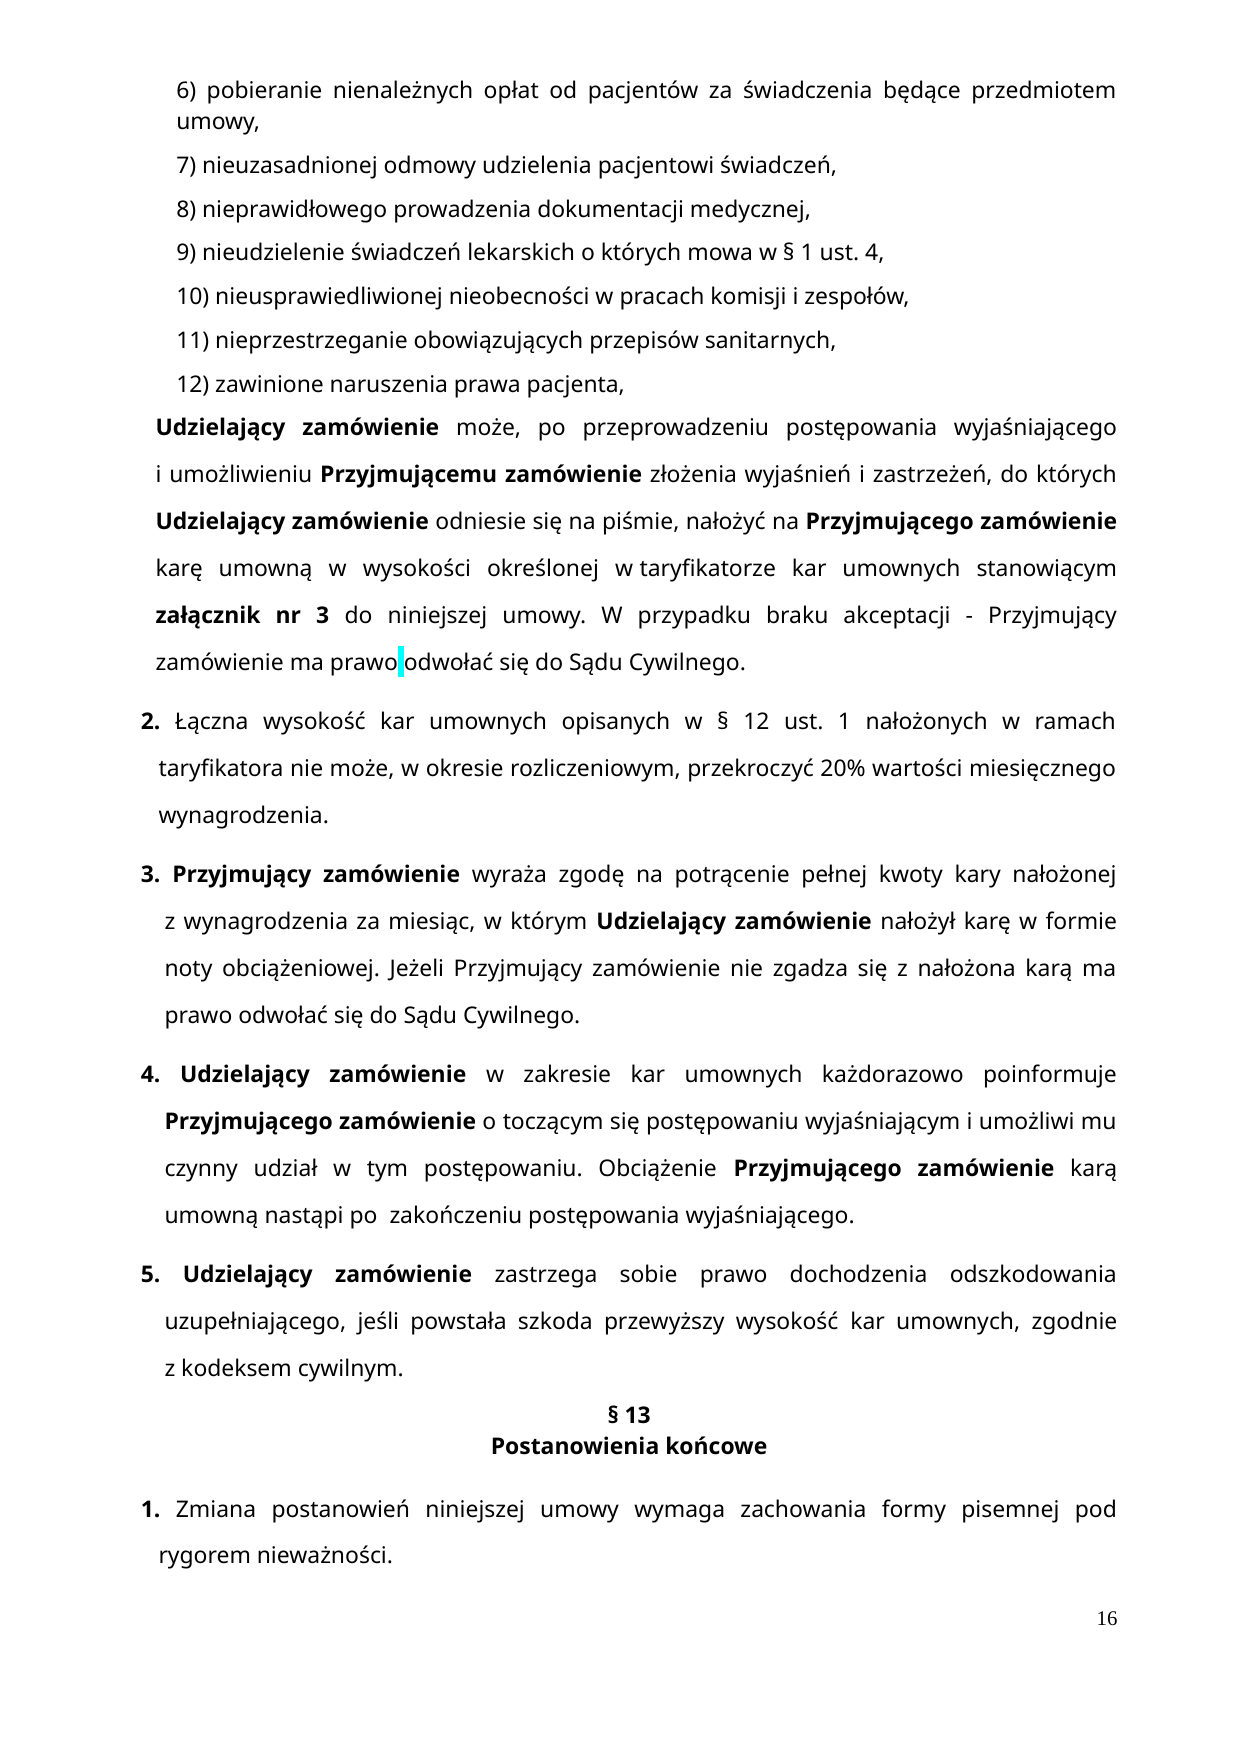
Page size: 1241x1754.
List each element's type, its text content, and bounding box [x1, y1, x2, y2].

text 3. Przyjmujący zamówienie wyraża zgodę na potrącenie pełnej kwoty kary nałożonej z wynagrodzenia za miesiąc, w którym Udzielający zamówienie nałożył karę w formie noty obciążeniowej. Jeżeli Przyjmujący zamówienie nie zgadza się z nałożona karą ma prawo odwołać się do Sądu Cywilnego. [141, 858, 1117, 1030]
text 5. Udzielający zamówienie zastrzega sobie prawo dochodzenia odszkodowania uzupełniającego, jeśli powstała szkoda przewyższy wysokość kar umownych, zgodnie z kodeksem cywilnym. [141, 1258, 1117, 1383]
text § 13 [141, 1399, 1117, 1430]
text 1. Zmiana postanowień niniejszej umowy wymaga zachowania formy pisemnej pod rygorem nieważności. [141, 1492, 1117, 1571]
text 2. Łączna wysokość kar umownych opisanych w § 12 ust. 1 nałożonych w ramach taryfikatora nie może, w okresie rozliczeniowym, przekroczyć 20% wartości miesięcznego wynagrodzenia. [141, 705, 1117, 830]
text 9) nieudzielenie świadczeń lekarskich o których mowa w § 1 ust. 4, [176, 236, 1117, 267]
text 11) nieprzestrzeganie obowiązujących przepisów sanitarnych, [176, 324, 1117, 355]
text Udzielający zamówienie może, po przeprowadzeniu postępowania wyjaśniającego i umożliwieniu Przyjmującemu zamówienie złożenia wyjaśnień i zastrzeżeń, do których Udzielający zamówienie odniesie się na piśmie, nałożyć na Przyjmującego zamówienie karę umowną w wysokości określonej w taryfikatorze kar umownych stanowiącym załącznik nr 3 do niniejszej umowy. W przypadku braku akceptacji - Przyjmujący zamówienie ma prawo odwołać się do Sądu Cywilnego. [155, 411, 1117, 677]
text 7) nieuzasadnionej odmowy udzielenia pacjentowi świadczeń, [176, 149, 1117, 180]
text Postanowienia końcowe [141, 1430, 1117, 1461]
text 12) zawinione naruszenia prawa pacjenta, [176, 367, 1117, 399]
text 8) nieprawidłowego prowadzenia dokumentacji medycznej, [176, 192, 1117, 224]
text 10) nieusprawiedliwionej nieobecności w pracach komisji i zespołów, [176, 280, 1117, 311]
text 6) pobieranie nienależnych opłat od pacjentów za świadczenia będące przedmiotem umowy, [176, 74, 1117, 136]
text 4. Udzielający zamówienie w zakresie kar umownych każdorazowo poinformuje Przyjmującego zamówienie o toczącym się postępowaniu wyjaśniającym i umożliwi mu czynny udział w tym postępowaniu. Obciążenie Przyjmującego zamówienie karą umowną nastąpi po zakończeniu postępowania wyjaśniającego. [141, 1058, 1117, 1230]
